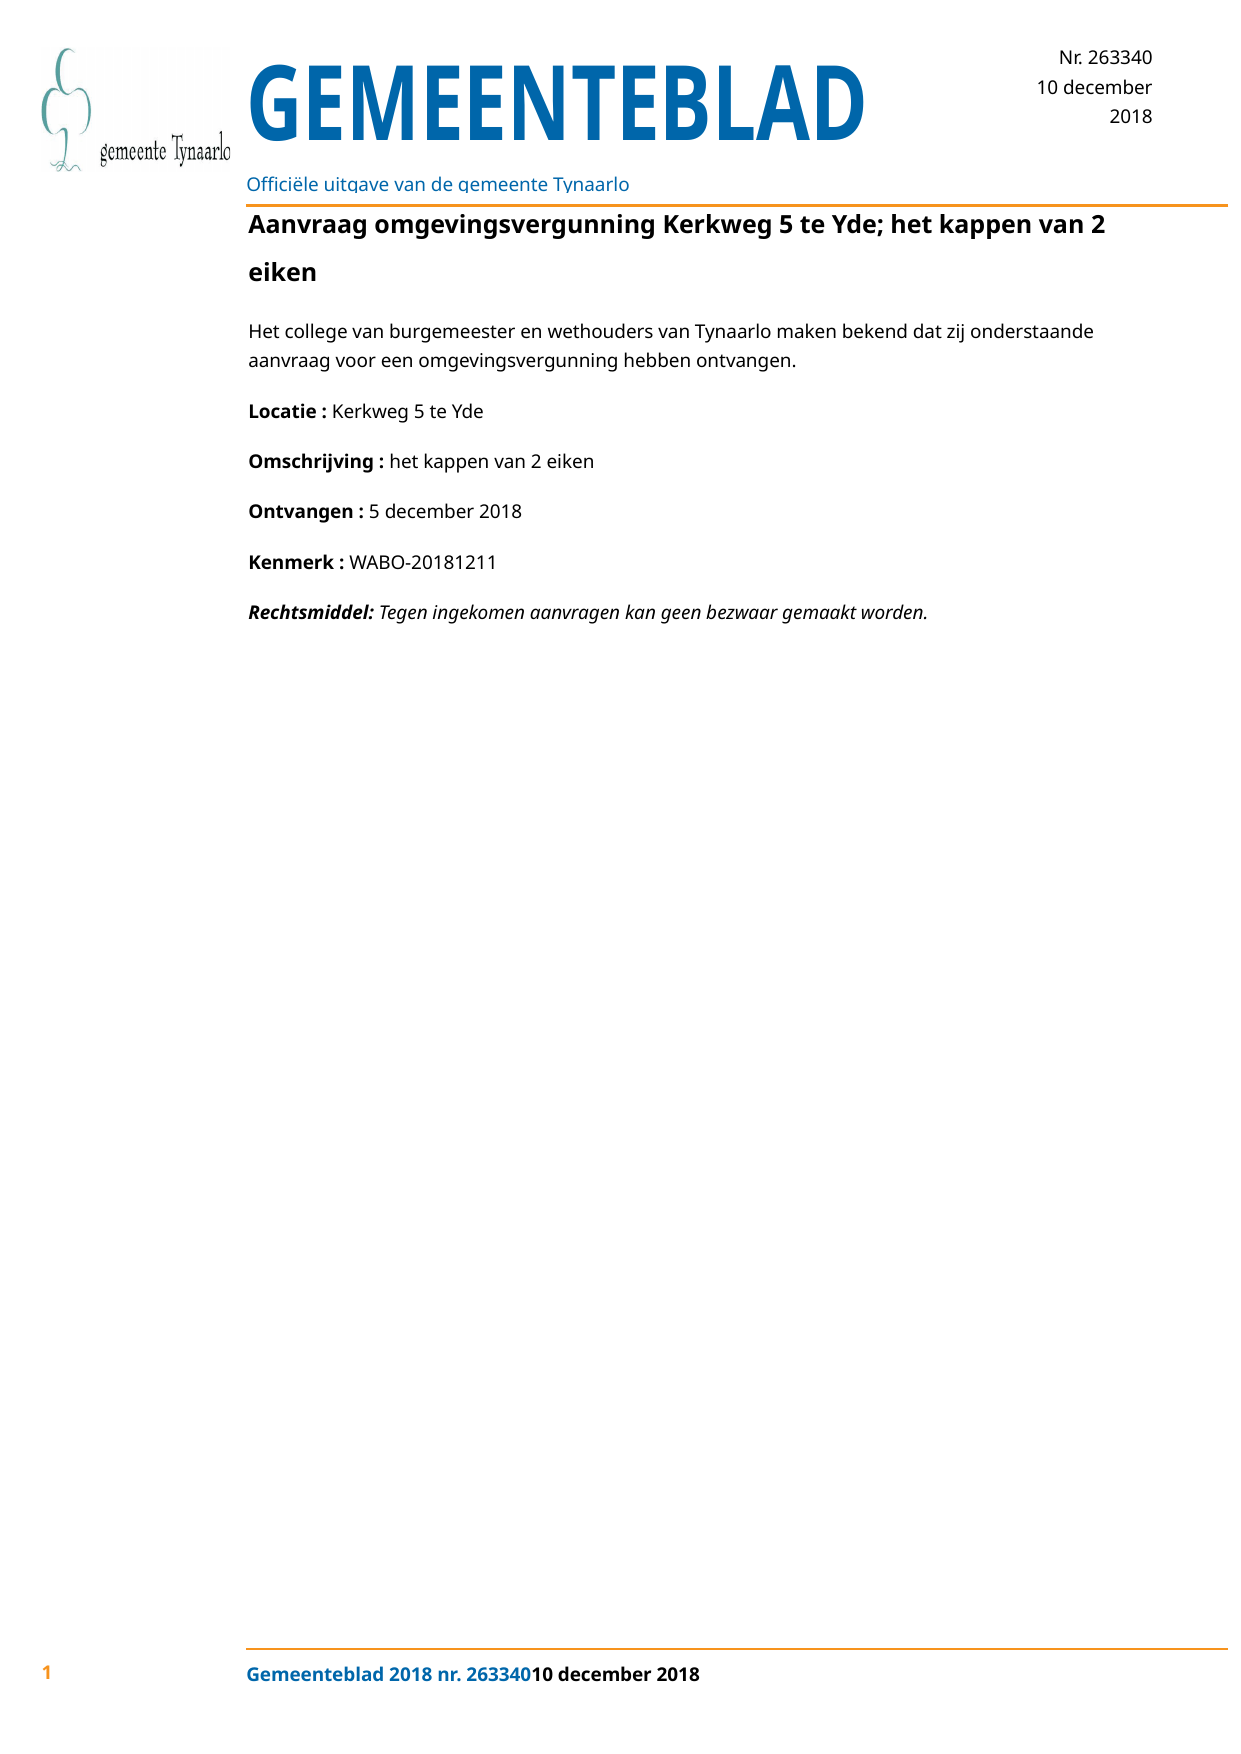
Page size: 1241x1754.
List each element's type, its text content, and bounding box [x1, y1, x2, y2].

text Locatie : Kerkweg 5 te Yde [248, 398, 1152, 424]
text Aanvraag omgevingsvergunning Kerkweg 5 te Yde; het kappen van 2 eiken [248, 207, 1152, 288]
text Kenmerk : WABO-20181211 [248, 549, 1152, 575]
text Rechtsmiddel: Tegen ingekomen aanvragen kan geen bezwaar gemaakt worden. [248, 599, 1152, 625]
text Omschrijving : het kappen van 2 eiken [248, 448, 1152, 474]
picture [41, 47, 231, 172]
text Het college van burgemeester en wethouders van Tynaarlo maken bekend dat zij onderstaande aanvraag voor een omgevingsvergunning hebben ontvangen. [248, 318, 1152, 373]
text Ontvangen : 5 december 2018 [248, 499, 1152, 524]
